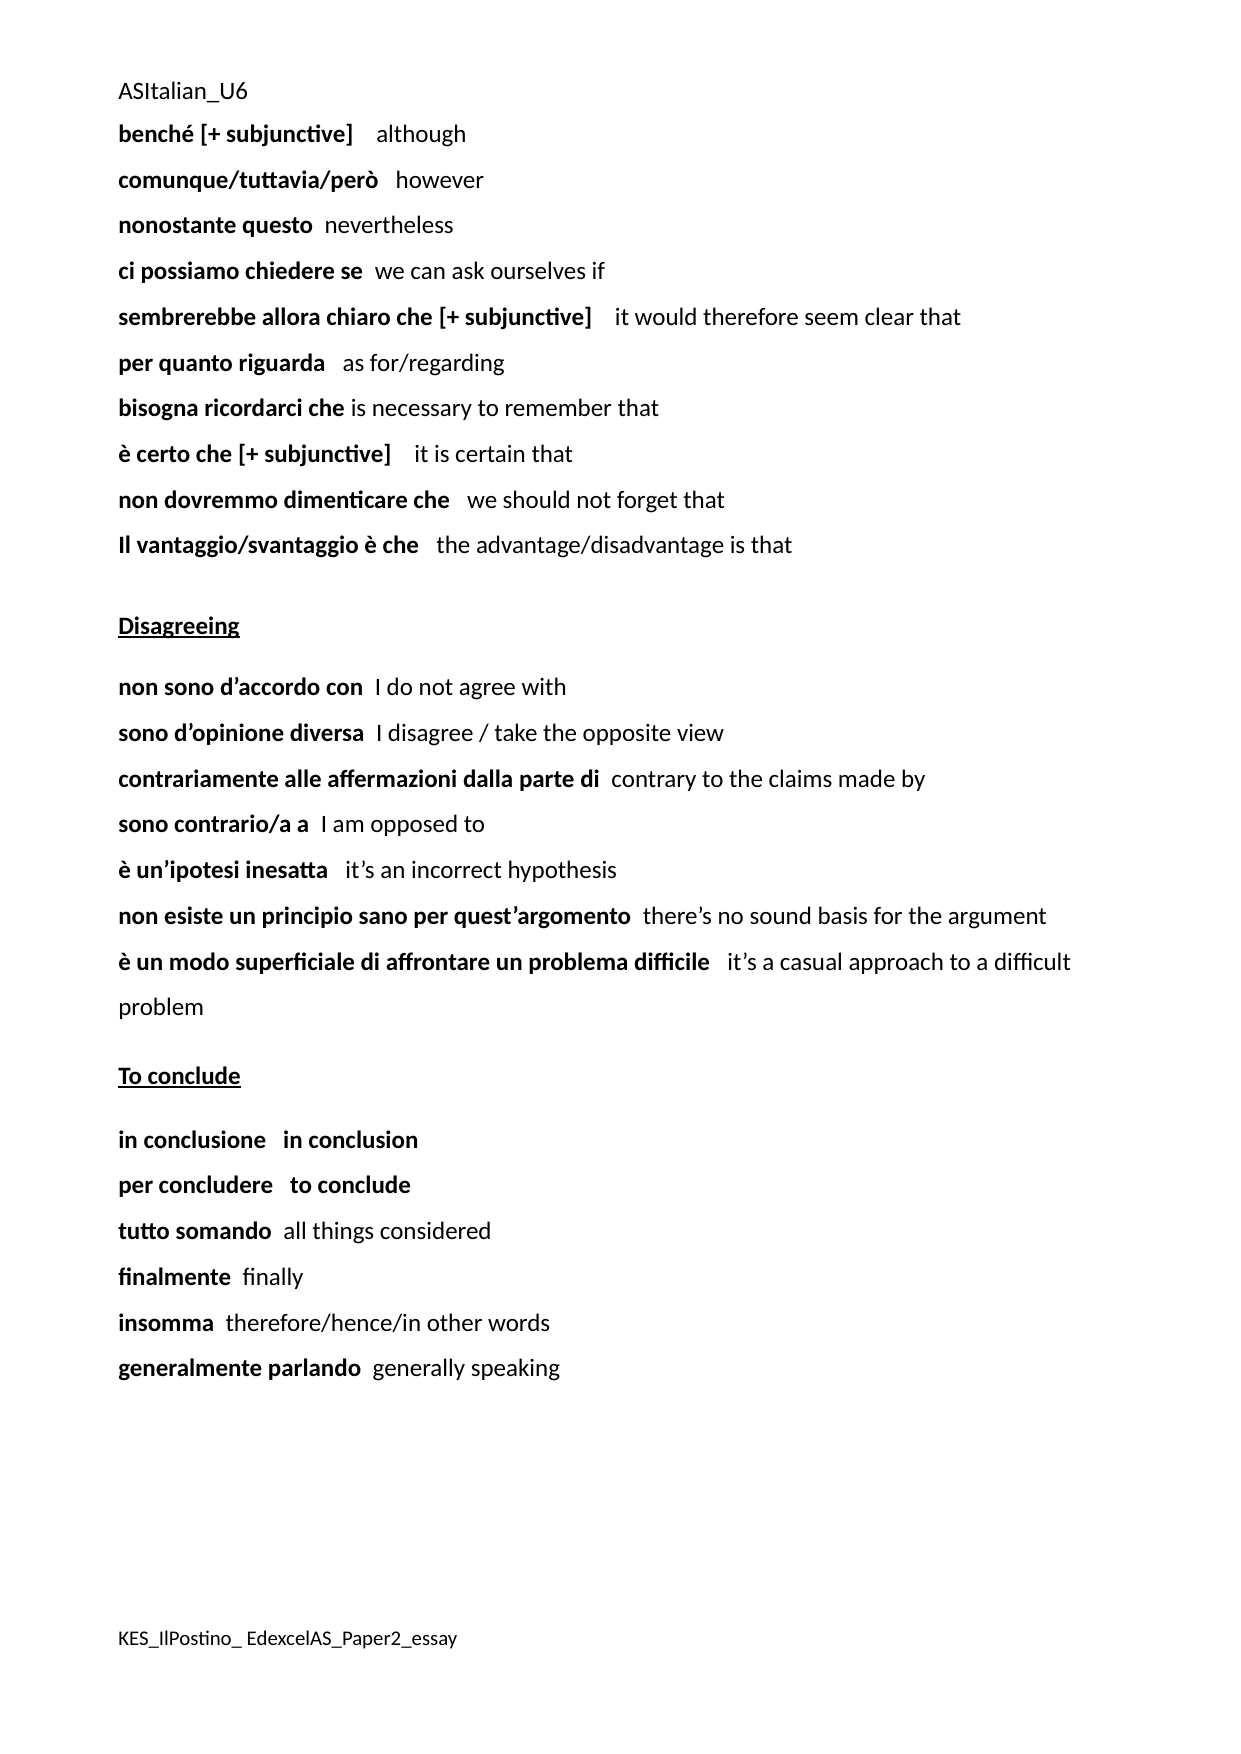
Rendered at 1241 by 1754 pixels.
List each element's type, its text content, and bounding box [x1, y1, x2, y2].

text To conclude [118, 1037, 1122, 1091]
text ci possiamo chiedere se we can ask ourselves if [118, 255, 1122, 286]
text non dovremmo dimenticare che we should not forget that [118, 484, 1122, 514]
text sembrerebbe allora chiaro che [+ subjunctive] it would therefore seem clear that [118, 301, 1122, 332]
text Il vantaggio/svantaggio è che the advantage/disadvantage is that [118, 530, 1122, 560]
text Disagreeing [118, 610, 1122, 641]
text per concludere to conclude [118, 1169, 1122, 1200]
text sono contrario/a a I am opposed to [118, 809, 1122, 839]
text è certo che [+ subjunctive] it is certain that [118, 438, 1122, 469]
text contrariamente alle affermazioni dalla parte di contrary to the claims made by [118, 763, 1122, 793]
text è un modo superficiale di affrontare un problema difficile it’s a casual approach to a difficult problem [118, 946, 1122, 1022]
text generalmente parlando generally speaking [118, 1352, 1122, 1383]
text non esiste un principio sano per quest’argomento there’s no sound basis for the argument [118, 900, 1122, 931]
text tutto somando all things considered [118, 1215, 1122, 1246]
text insomma therefore/hence/in other words [118, 1307, 1122, 1337]
text non sono d’accordo con I do not agree with [118, 671, 1122, 702]
text benché [+ subjunctive] although [118, 118, 1122, 149]
text bisogna ricordarci che is necessary to remember that [118, 392, 1122, 423]
text è un’ipotesi inesatta it’s an incorrect hypothesis [118, 854, 1122, 885]
text in conclusione in conclusion [118, 1124, 1122, 1154]
text per quanto riguarda as for/regarding [118, 347, 1122, 377]
text comunque/tuttavia/però however [118, 164, 1122, 194]
text finalmente finally [118, 1261, 1122, 1291]
text sono d’opinione diversa I disagree / take the opposite view [118, 717, 1122, 748]
text nonostante questo nevertheless [118, 209, 1122, 240]
